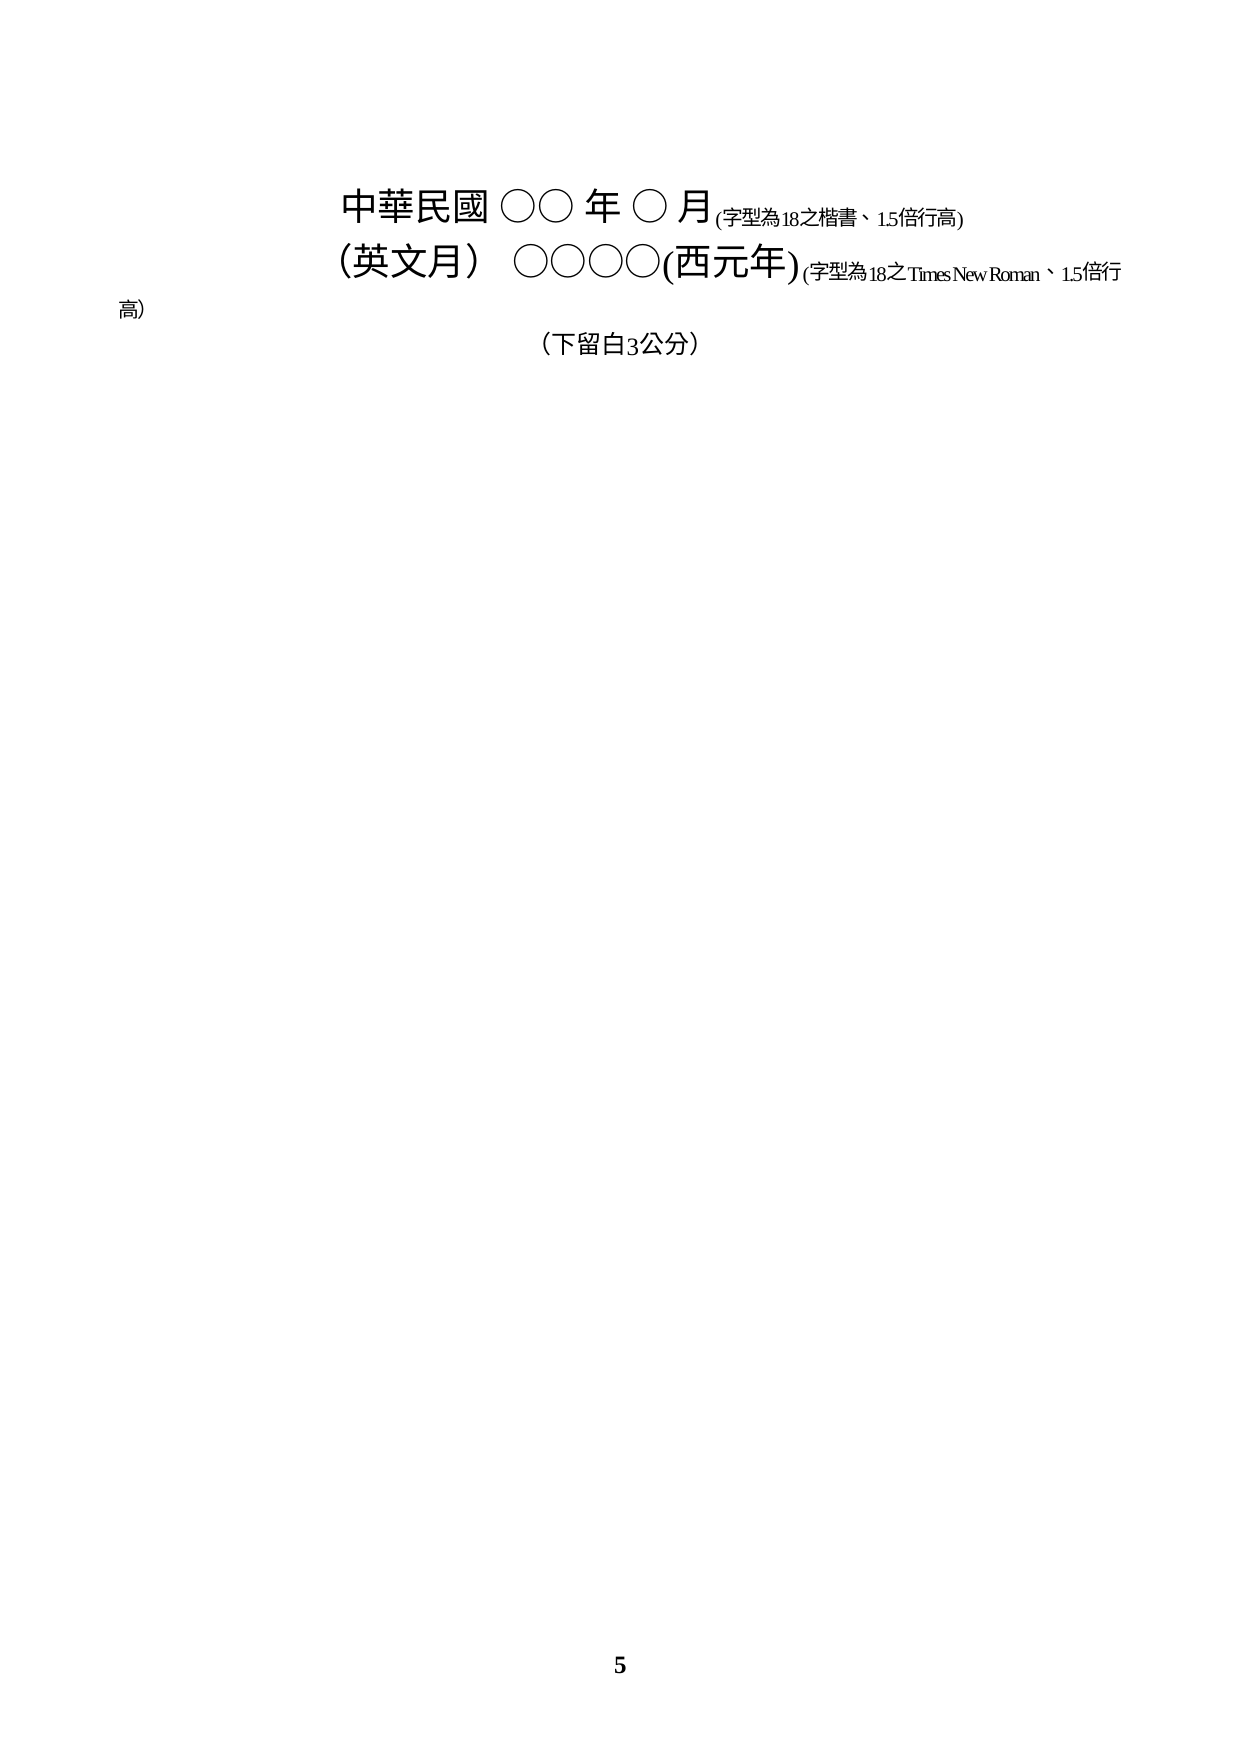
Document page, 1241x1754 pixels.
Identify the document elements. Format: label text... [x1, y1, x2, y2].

text （下留白3公分） [118, 323, 1122, 361]
text （英文月） ○○○○(西元年) (字型為18之Times New Roman、1.5倍行高） [118, 231, 1122, 323]
text 中華民國 ○○ 年 ○ 月(字型為18之楷書、1.5倍行高) [118, 177, 1122, 231]
